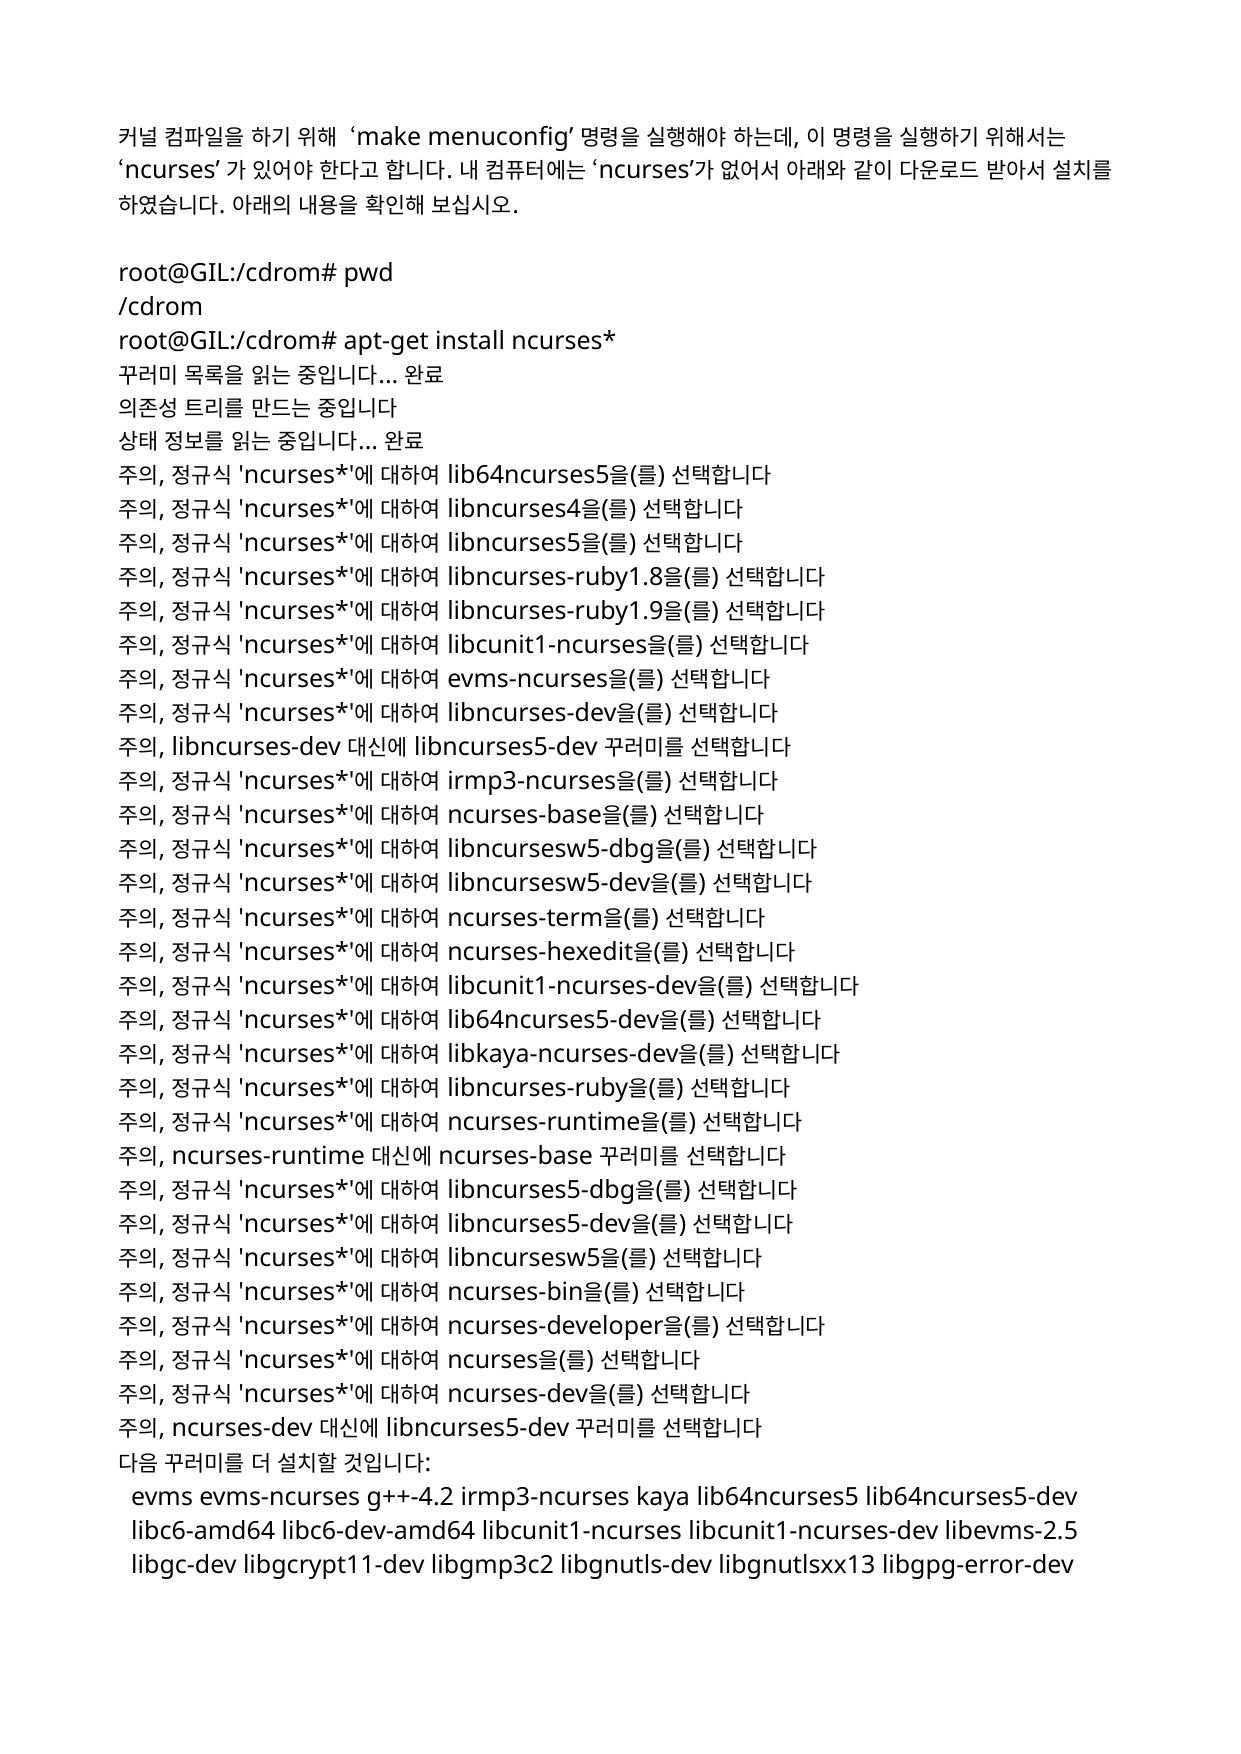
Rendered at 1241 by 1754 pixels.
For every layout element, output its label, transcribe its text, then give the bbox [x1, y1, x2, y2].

text 주의, 정규식 'ncurses*'에 대하여 lib64ncurses5-dev을(를) 선택합니다 [118, 1001, 1122, 1035]
text root@GIL:/cdrom# pwd [118, 254, 1122, 288]
text 주의, 정규식 'ncurses*'에 대하여 libcunit1-ncurses-dev을(를) 선택합니다 [118, 967, 1122, 1001]
text 주의, 정규식 'ncurses*'에 대하여 libncursesw5-dbg을(를) 선택합니다 [118, 831, 1122, 865]
text 주의, ncurses-dev 대신에 libncurses5-dev 꾸러미를 선택합니다 [118, 1410, 1122, 1444]
text 주의, 정규식 'ncurses*'에 대하여 ncurses-dev을(를) 선택합니다 [118, 1376, 1122, 1410]
text 주의, 정규식 'ncurses*'에 대하여 ncurses-hexedit을(를) 선택합니다 [118, 933, 1122, 967]
text 의존성 트리를 만드는 중입니다 [118, 391, 1122, 422]
text 주의, libncurses-dev 대신에 libncurses5-dev 꾸러미를 선택합니다 [118, 729, 1122, 763]
text 주의, 정규식 'ncurses*'에 대하여 libcunit1-ncurses을(를) 선택합니다 [118, 627, 1122, 661]
text 주의, 정규식 'ncurses*'에 대하여 libncurses-ruby1.8을(를) 선택합니다 [118, 558, 1122, 593]
text 주의, 정규식 'ncurses*'에 대하여 irmp3-ncurses을(를) 선택합니다 [118, 763, 1122, 797]
text 주의, 정규식 'ncurses*'에 대하여 libncurses5-dev을(를) 선택합니다 [118, 1206, 1122, 1240]
text 다음 꾸러미를 더 설치할 것입니다: [118, 1444, 1122, 1478]
text root@GIL:/cdrom# apt-get install ncurses* [118, 322, 1122, 357]
text 주의, ncurses-runtime 대신에 ncurses-base 꾸러미를 선택합니다 [118, 1138, 1122, 1172]
text 주의, 정규식 'ncurses*'에 대하여 ncurses-developer을(를) 선택합니다 [118, 1308, 1122, 1342]
text 주의, 정규식 'ncurses*'에 대하여 ncurses-runtime을(를) 선택합니다 [118, 1103, 1122, 1138]
text 주의, 정규식 'ncurses*'에 대하여 ncurses을(를) 선택합니다 [118, 1342, 1122, 1376]
text 주의, 정규식 'ncurses*'에 대하여 libncurses5-dbg을(를) 선택합니다 [118, 1172, 1122, 1206]
text 주의, 정규식 'ncurses*'에 대하여 libncurses-dev을(를) 선택합니다 [118, 695, 1122, 729]
text 주의, 정규식 'ncurses*'에 대하여 lib64ncurses5을(를) 선택합니다 [118, 456, 1122, 490]
text 상태 정보를 읽는 중입니다... 완료 [118, 422, 1122, 456]
text 주의, 정규식 'ncurses*'에 대하여 evms-ncurses을(를) 선택합니다 [118, 661, 1122, 695]
text 주의, 정규식 'ncurses*'에 대하여 ncurses-base을(를) 선택합니다 [118, 797, 1122, 831]
text libgc-dev libgcrypt11-dev libgmp3c2 libgnutls-dev libgnutlsxx13 libgpg-error-dev [118, 1546, 1122, 1580]
text 주의, 정규식 'ncurses*'에 대하여 ncurses-bin을(를) 선택합니다 [118, 1274, 1122, 1308]
text 주의, 정규식 'ncurses*'에 대하여 libncursesw5-dev을(를) 선택합니다 [118, 865, 1122, 899]
text 주의, 정규식 'ncurses*'에 대하여 libncurses-ruby을(를) 선택합니다 [118, 1069, 1122, 1103]
text /cdrom [118, 288, 1122, 322]
text 커널 컴파일을 하기 위해 ‘make menuconfig’ 명령을 실행해야 하는데, 이 명령을 실행하기 위해서는 ‘ncurses’ 가 있어야 한다고 합니다. 내 컴퓨터에는 ‘ncurses’가 없어서 아래와 같이 다운로드 받아서 설치를 하였습니다. 아래의 내용을 확인해 보십시오. [118, 118, 1122, 220]
text 꾸러미 목록을 읽는 중입니다... 완료 [118, 357, 1122, 391]
text 주의, 정규식 'ncurses*'에 대하여 libkaya-ncurses-dev을(를) 선택합니다 [118, 1035, 1122, 1069]
text 주의, 정규식 'ncurses*'에 대하여 libncurses5을(를) 선택합니다 [118, 524, 1122, 558]
text libc6-amd64 libc6-dev-amd64 libcunit1-ncurses libcunit1-ncurses-dev libevms-2.5 [118, 1512, 1122, 1546]
text 주의, 정규식 'ncurses*'에 대하여 libncursesw5을(를) 선택합니다 [118, 1240, 1122, 1274]
text 주의, 정규식 'ncurses*'에 대하여 libncurses-ruby1.9을(를) 선택합니다 [118, 593, 1122, 627]
text 주의, 정규식 'ncurses*'에 대하여 ncurses-term을(를) 선택합니다 [118, 899, 1122, 933]
text 주의, 정규식 'ncurses*'에 대하여 libncurses4을(를) 선택합니다 [118, 490, 1122, 524]
text evms evms-ncurses g++-4.2 irmp3-ncurses kaya lib64ncurses5 lib64ncurses5-dev [118, 1478, 1122, 1512]
